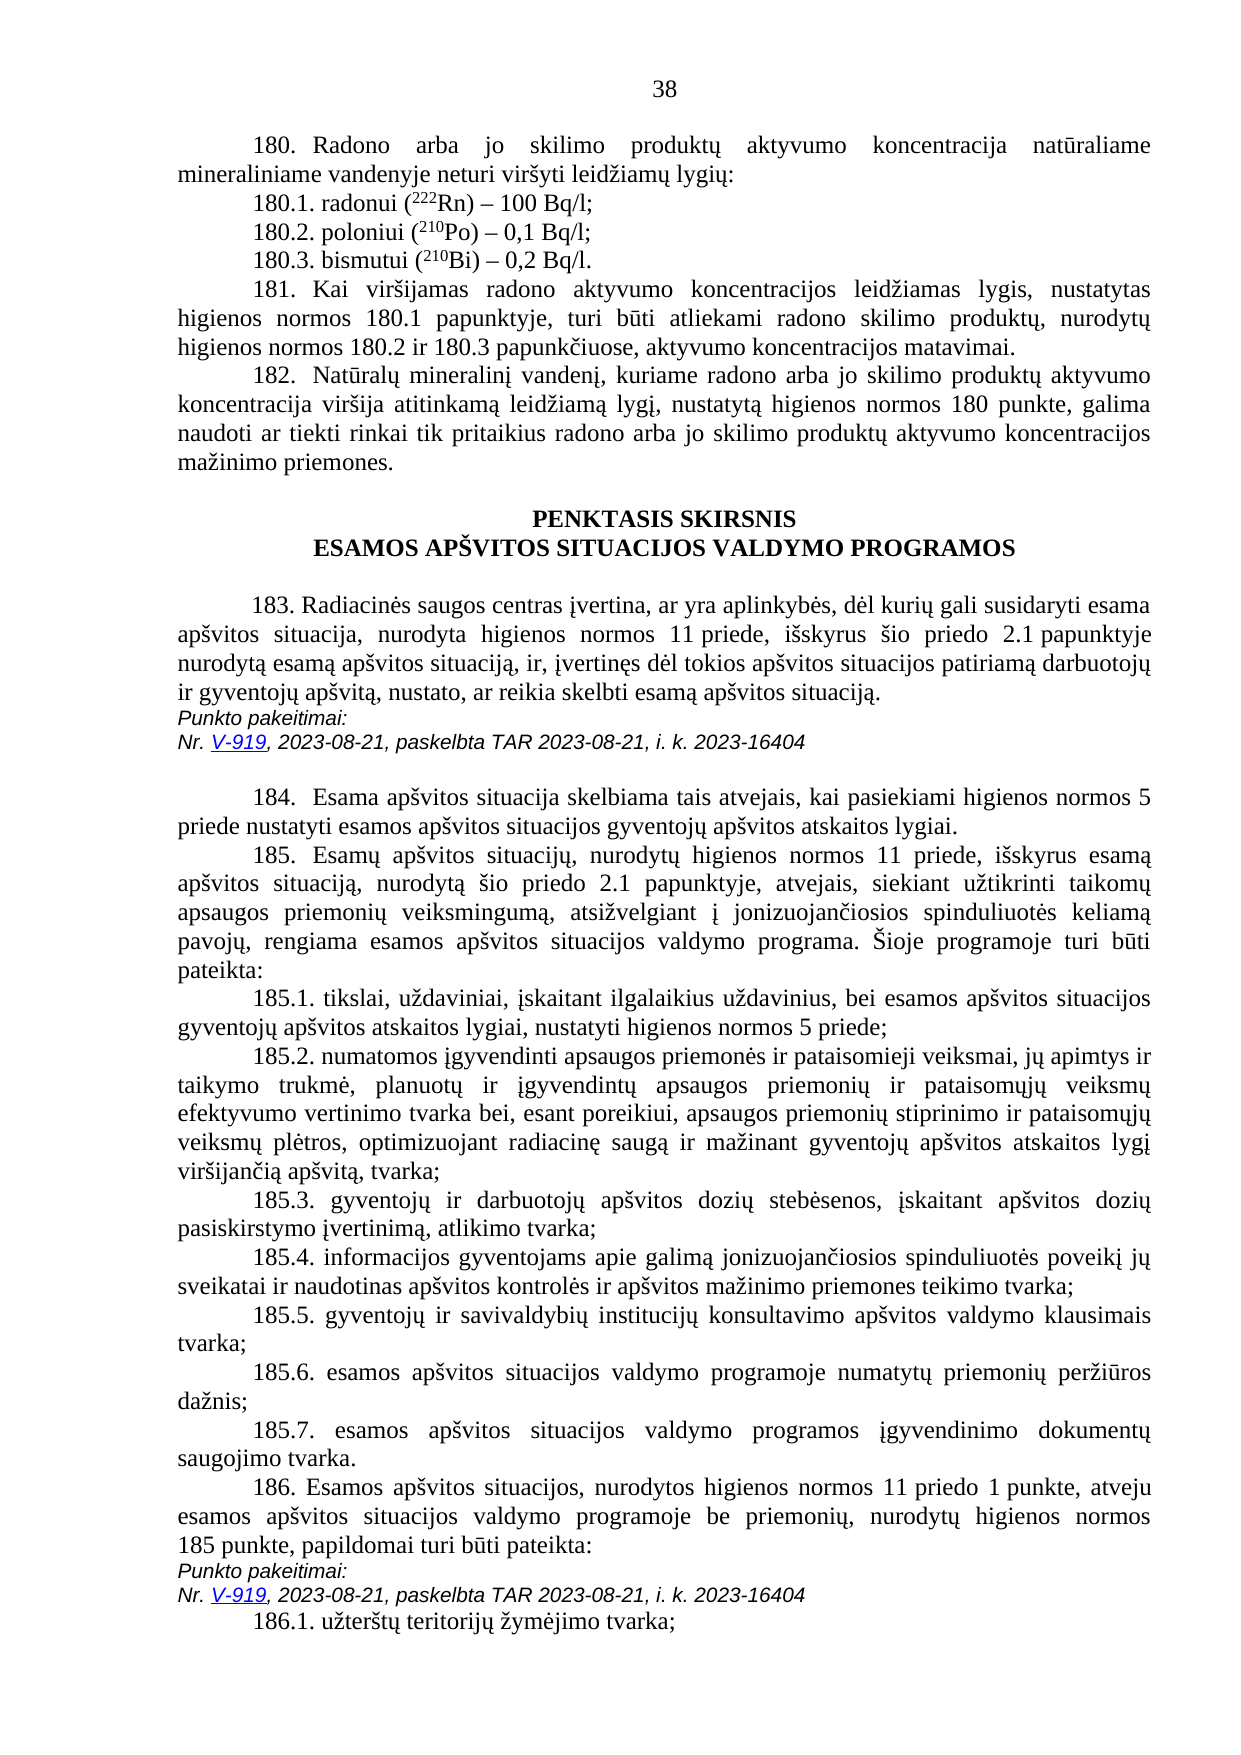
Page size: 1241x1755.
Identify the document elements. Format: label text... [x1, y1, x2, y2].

text 185. Esamų apšvitos situacijų, nurodytų higienos normos 11 priede, išskyrus esamą apšvitos situaciją, nurodytą šio priedo 2.1 papunktyje, atvejais, siekiant užtikrinti taikomų apsaugos priemonių veiksmingumą, atsižvelgiant į jonizuojančiosios spinduliuotės keliamą pavojų, rengiama esamos apšvitos situacijos valdymo programa. Šioje programoje turi būti pateikta: [177, 840, 1152, 983]
text 180.3. bismutui (210Bi) – 0,2 Bq/l. [177, 246, 1152, 274]
subtitle PENKTASIS SKIRSNIS [177, 504, 1152, 533]
text 185.1. tikslai, uždaviniai, įskaitant ilgalaikius uždavinius, bei esamos apšvitos situacijos gyventojų apšvitos atskaitos lygiai, nustatyti higienos normos 5 priede; [177, 983, 1152, 1041]
text 185.3. gyventojų ir darbuotojų apšvitos dozių stebėsenos, įskaitant apšvitos dozių pasiskirstymo įvertinimą, atlikimo tvarka; [177, 1185, 1152, 1242]
text Nr. V-919, 2023-08-21, paskelbta TAR 2023-08-21, i. k. 2023-16404 [177, 1582, 1152, 1606]
text 186.1. užterštų teritorijų žymėjimo tvarka; [177, 1606, 1152, 1635]
text Nr. V-919, 2023-08-21, paskelbta TAR 2023-08-21, i. k. 2023-16404 [177, 729, 1152, 753]
text 186. Esamos apšvitos situacijos, nurodytos higienos normos 11 priedo 1 punkte, atveju esamos apšvitos situacijos valdymo programoje be priemonių, nurodytų higienos normos 185 punkte, papildomai turi būti pateikta: [177, 1472, 1152, 1558]
text 180.1. radonui (222Rn) – 100 Bq/l; [177, 188, 1152, 217]
text 180. Radono arba jo skilimo produktų aktyvumo koncentracija natūraliame mineraliniame vandenyje neturi viršyti leidžiamų lygių: [177, 131, 1152, 188]
text 183. Radiacinės saugos centras įvertina, ar yra aplinkybės, dėl kurių gali susidaryti esama apšvitos situacija, nurodyta higienos normos 11 priede, išskyrus šio priedo 2.1 papunktyje nurodytą esamą apšvitos situaciją, ir, įvertinęs dėl tokios apšvitos situacijos patiriamą darbuotojų ir gyventojų apšvitą, nustato, ar reikia skelbti esamą apšvitos situaciją. [177, 591, 1152, 706]
text 184. Esama apšvitos situacija skelbiama tais atvejais, kai pasiekiami higienos normos 5 priede nustatyti esamos apšvitos situacijos gyventojų apšvitos atskaitos lygiai. [177, 782, 1152, 840]
text 185.6. esamos apšvitos situacijos valdymo programoje numatytų priemonių peržiūros dažnis; [177, 1357, 1152, 1415]
text Punkto pakeitimai: [177, 1558, 1152, 1582]
text 185.7. esamos apšvitos situacijos valdymo programos įgyvendinimo dokumentų saugojimo tvarka. [177, 1415, 1152, 1472]
subtitle ESAMOS APŠVITOS SITUACIJOS VALDYMO PROGRAMOS [177, 533, 1152, 562]
text 181. Kai viršijamas radono aktyvumo koncentracijos leidžiamas lygis, nustatytas higienos normos 180.1 papunktyje, turi būti atliekami radono skilimo produktų, nurodytų higienos normos 180.2 ir 180.3 papunkčiuose, aktyvumo koncentracijos matavimai. [177, 274, 1152, 361]
text 185.5. gyventojų ir savivaldybių institucijų konsultavimo apšvitos valdymo klausimais tvarka; [177, 1300, 1152, 1357]
text Punkto pakeitimai: [177, 706, 1152, 729]
text 185.4. informacijos gyventojams apie galimą jonizuojančiosios spinduliuotės poveikį jų sveikatai ir naudotinas apšvitos kontrolės ir apšvitos mažinimo priemones teikimo tvarka; [177, 1242, 1152, 1300]
text 182. Natūralų mineralinį vandenį, kuriame radono arba jo skilimo produktų aktyvumo koncentracija viršija atitinkamą leidžiamą lygį, nustatytą higienos normos 180 punkte, galima naudoti ar tiekti rinkai tik pritaikius radono arba jo skilimo produktų aktyvumo koncentracijos mažinimo priemones. [177, 361, 1152, 476]
text 185.2. numatomos įgyvendinti apsaugos priemonės ir pataisomieji veiksmai, jų apimtys ir taikymo trukmė, planuotų ir įgyvendintų apsaugos priemonių ir pataisomųjų veiksmų efektyvumo vertinimo tvarka bei, esant poreikiui, apsaugos priemonių stiprinimo ir pataisomųjų veiksmų plėtros, optimizuojant radiacinę saugą ir mažinant gyventojų apšvitos atskaitos lygį viršijančią apšvitą, tvarka; [177, 1041, 1152, 1185]
text 180.2. poloniui (210Po) – 0,1 Bq/l; [177, 217, 1152, 246]
